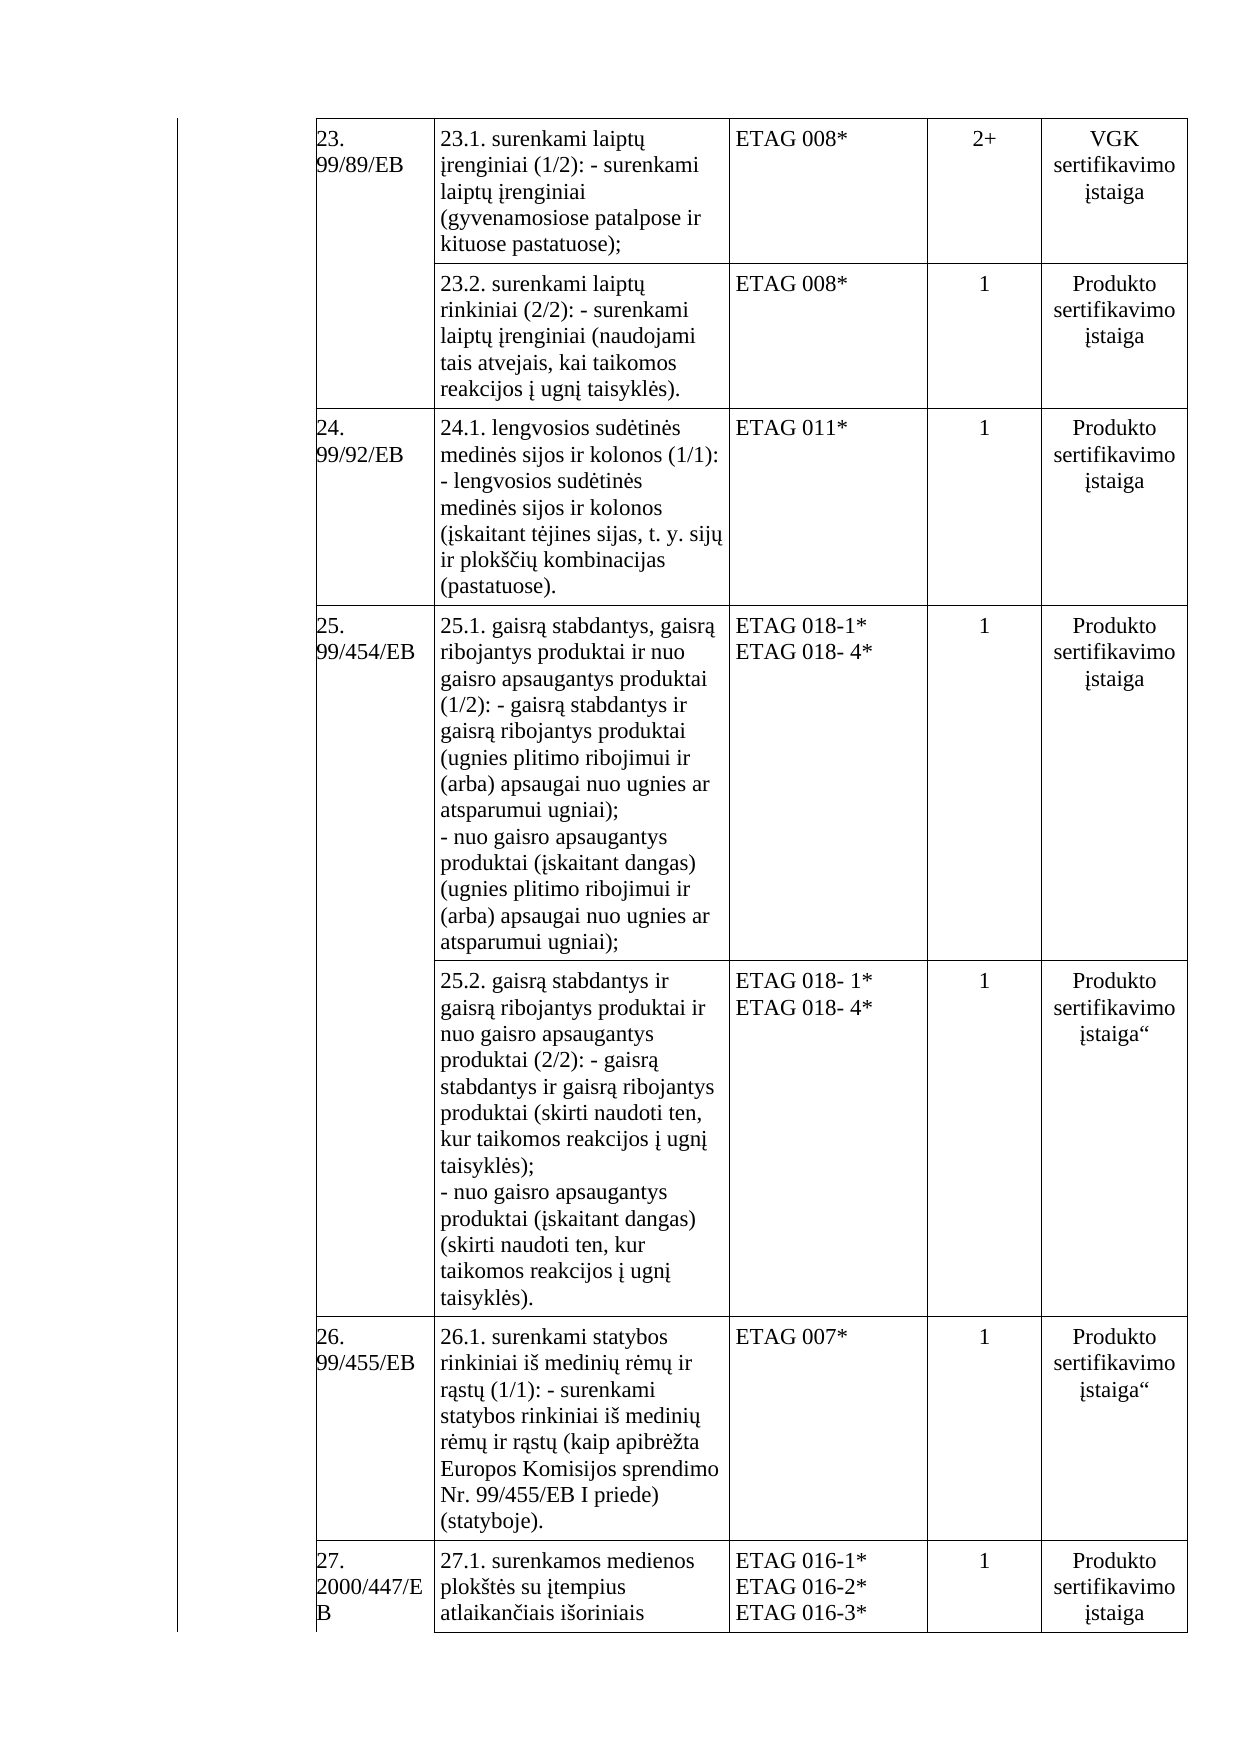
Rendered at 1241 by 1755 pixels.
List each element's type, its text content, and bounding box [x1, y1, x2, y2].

table_cell Produkto sertifikavimo įstaiga [1042, 264, 1187, 407]
table_cell Produkto sertifikavimo įstaiga [1042, 409, 1187, 605]
table_cell 26.1. surenkami statybos rinkiniai iš medinių rėmų ir rąstų (1/1): - surenkami statybos rinkiniai iš medinių rėmų ir rąstų (kaip apibrėžta Europos Komisijos sprendimo Nr. 99/455/EB I priede) (statyboje). [435, 1317, 729, 1540]
table_cell ETAG 018-1* ETAG 018- 4* [730, 606, 927, 960]
table_cell Produkto sertifikavimo įstaiga [1042, 1541, 1187, 1632]
table_cell 1 [928, 606, 1041, 960]
table_cell 25.2. gaisrą stabdantys ir gaisrą ribojantys produktai ir nuo gaisro apsaugantys produktai (2/2): - gaisrą stabdantys ir gaisrą ribojantys produktai (skirti naudoti ten, kur taikomos reakcijos į ugnį taisyklės); - nuo gaisro apsaugantys produktai (įskaitant dangas) (skirti naudoti ten, kur taikomos reakcijos į ugnį taisyklės). [435, 961, 729, 1316]
table_cell 2+ [928, 119, 1041, 263]
table_cell 1 [928, 1541, 1041, 1632]
table_cell 1 [928, 961, 1041, 1316]
table_cell 23.2. surenkami laiptų rinkiniai (2/2): - surenkami laiptų įrenginiai (naudojami tais atvejais, kai taikomos reakcijos į ugnį taisyklės). [435, 264, 729, 407]
table_cell 1 [928, 264, 1041, 407]
table_cell ETAG 016-1* ETAG 016-2* ETAG 016-3* [730, 1541, 927, 1632]
table_cell [317, 263, 434, 407]
table_cell 27.1. surenkamos medienos plokštės su įtempius atlaikančiais išoriniais [435, 1541, 729, 1632]
table_cell [178, 118, 316, 263]
table_cell 23.1. surenkami laiptų įrenginiai (1/2): - surenkami laiptų įrenginiai (gyvenamosiose patalpose ir kituose pastatuose); [435, 119, 729, 263]
table_cell ETAG 007* [730, 1317, 927, 1540]
table_cell 1 [928, 409, 1041, 605]
table_cell 23. 99/89/EB [317, 119, 434, 263]
table_cell [178, 605, 316, 960]
table_cell Produkto sertifikavimo įstaiga“ [1042, 1317, 1187, 1540]
table_cell ETAG 011* [730, 409, 927, 605]
table_cell VGK sertifikavimo įstaiga [1042, 119, 1187, 263]
table_cell [317, 960, 434, 1316]
table_cell [178, 1316, 316, 1540]
table_cell Produkto sertifikavimo įstaiga [1042, 606, 1187, 960]
table_cell [178, 263, 316, 407]
table_cell 1 [928, 1317, 1041, 1540]
table_cell [178, 960, 316, 1316]
table_cell 27. 2000/447/EB [317, 1541, 434, 1632]
table_cell 25. 99/454/EB [317, 606, 434, 960]
table_cell [178, 1540, 316, 1632]
table_cell 24. 99/92/EB [317, 409, 434, 605]
table_cell 25.1. gaisrą stabdantys, gaisrą ribojantys produktai ir nuo gaisro apsaugantys produktai (1/2): - gaisrą stabdantys ir gaisrą ribojantys produktai (ugnies plitimo ribojimui ir (arba) apsaugai nuo ugnies ar atsparumui ugniai); - nuo gaisro apsaugantys produktai (įskaitant dangas) (ugnies plitimo ribojimui ir (arba) apsaugai nuo ugnies ar atsparumui ugniai); [435, 606, 729, 960]
table_cell 24.1. lengvosios sudėtinės medinės sijos ir kolonos (1/1): - lengvosios sudėtinės medinės sijos ir kolonos (įskaitant tėjines sijas, t. y. sijų ir plokščių kombinacijas (pastatuose). [435, 409, 729, 605]
table_cell ETAG 008* [730, 119, 927, 263]
table_cell Produkto sertifikavimo įstaiga“ [1042, 961, 1187, 1316]
table_cell 26. 99/455/EB [317, 1317, 434, 1540]
table_cell ETAG 008* [730, 264, 927, 407]
table_cell [178, 408, 316, 605]
table_cell ETAG 018- 1* ETAG 018- 4* [730, 961, 927, 1316]
